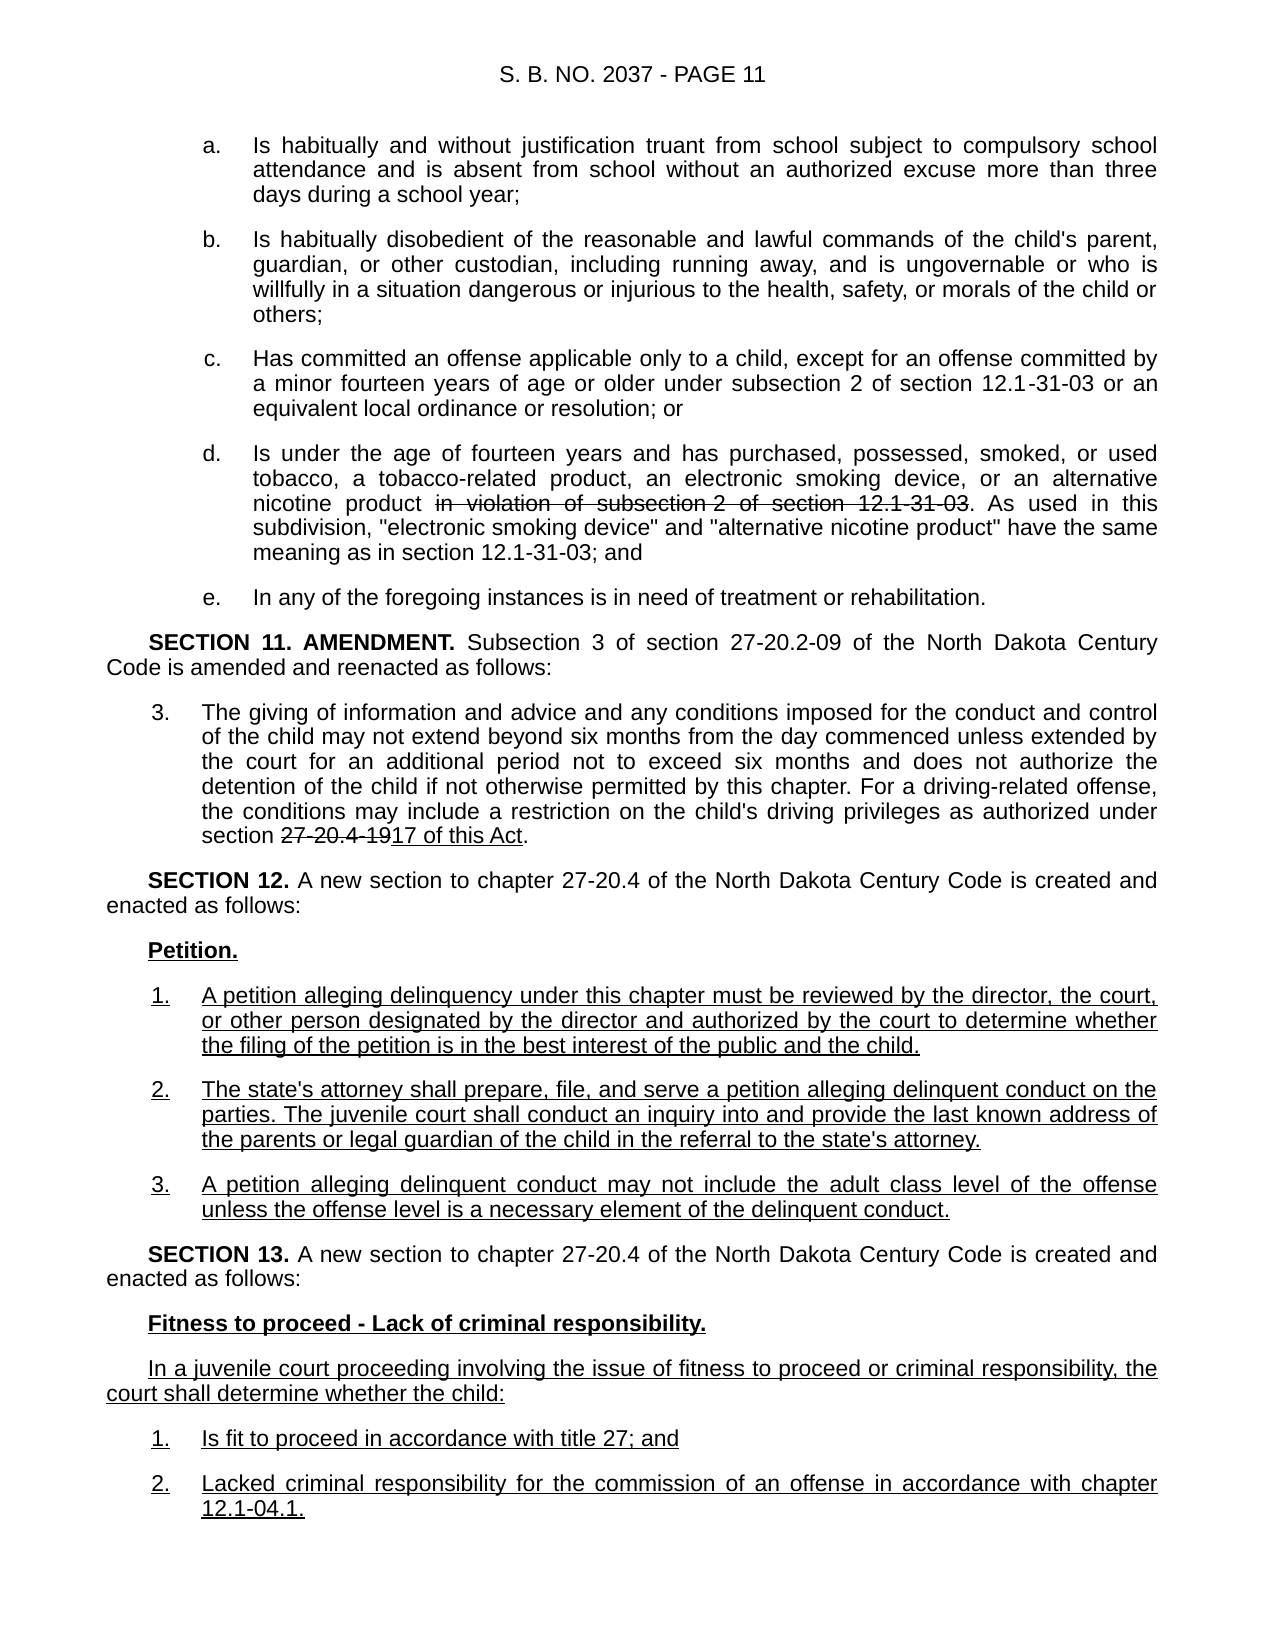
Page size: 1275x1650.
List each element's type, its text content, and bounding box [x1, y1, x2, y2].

text b. Is habitually disobedient of the reasonable and lawful commands of the child's parent, guardian, or other custodian, including running away, and is ungovernable or who is willfully in a situation dangerous or injurious to the health, safety, or morals of the child or others; [106, 228, 1158, 327]
text c. Has committed an offense applicable only to a child, except for an offense committed by a minor fourteen years of age or older under subsection 2 of section 12.1‑31‑03 or an equivalent local ordinance or resolution; or [106, 347, 1158, 421]
text SECTION 11. AMENDMENT. Subsection 3 of section 27‑20.2‑09 of the North Dakota Century Code is amended and reenacted as follows: [106, 631, 1158, 680]
subtitle Petition. [106, 939, 1158, 963]
text 2. Lacked criminal responsibility for the commission of an offense in accordance with chapter 12.1‑04.1. [106, 1471, 1158, 1521]
text In a juvenile court proceeding involving the issue of fitness to proceed or criminal responsibility, the court shall determine whether the child: [106, 1357, 1158, 1406]
text d. Is under the age of fourteen years and has purchased, possessed, smoked, or used tobacco, a tobacco-related product, an electronic smoking device, or an alternative nicotine product in violation of subsection 2 of section 12.1‑31‑03. As used in this subdivision, "electronic smoking device" and "alternative nicotine product" have the same meaning as in section 12.1‑31‑03; and [106, 442, 1158, 566]
text 3. The giving of information and advice and any conditions imposed for the conduct and control of the child may not extend beyond six months from the day commenced unless extended by the court for an additional period not to exceed six months and does not authorize the detention of the child if not otherwise permitted by this chapter. For a driving-related offense, the conditions may include a restriction on the child's driving privileges as authorized under section 27‑20.4‑1917 of this Act. [106, 700, 1158, 849]
text SECTION 13. A new section to chapter 27‑20.4 of the North Dakota Century Code is created and enacted as follows: [106, 1242, 1158, 1292]
text SECTION 12. A new section to chapter 27‑20.4 of the North Dakota Century Code is created and enacted as follows: [106, 869, 1158, 919]
text a. Is habitually and without justification truant from school subject to compulsory school attendance and is absent from school without an authorized excuse more than three days during a school year; [106, 133, 1158, 208]
subtitle Fitness to proceed ‑ Lack of criminal responsibility. [106, 1312, 1158, 1337]
text 1. A petition alleging delinquency under this chapter must be reviewed by the director, the court, or other person designated by the director and authorized by the court to determine whether the filing of the petition is in the best interest of the public and the child. [106, 984, 1158, 1058]
text 2. The state's attorney shall prepare, file, and serve a petition alleging delinquent conduct on the parties. The juvenile court shall conduct an inquiry into and provide the last known address of the parents or legal guardian of the child in the referral to the state's attorney. [106, 1078, 1158, 1152]
text 3. A petition alleging delinquent conduct may not include the adult class level of the offense unless the offense level is a necessary element of the delinquent conduct. [106, 1173, 1158, 1222]
text e. In any of the foregoing instances is in need of treatment or rehabilitation. [106, 586, 1158, 610]
text 1. Is fit to proceed in accordance with title 27; and [106, 1427, 1158, 1451]
